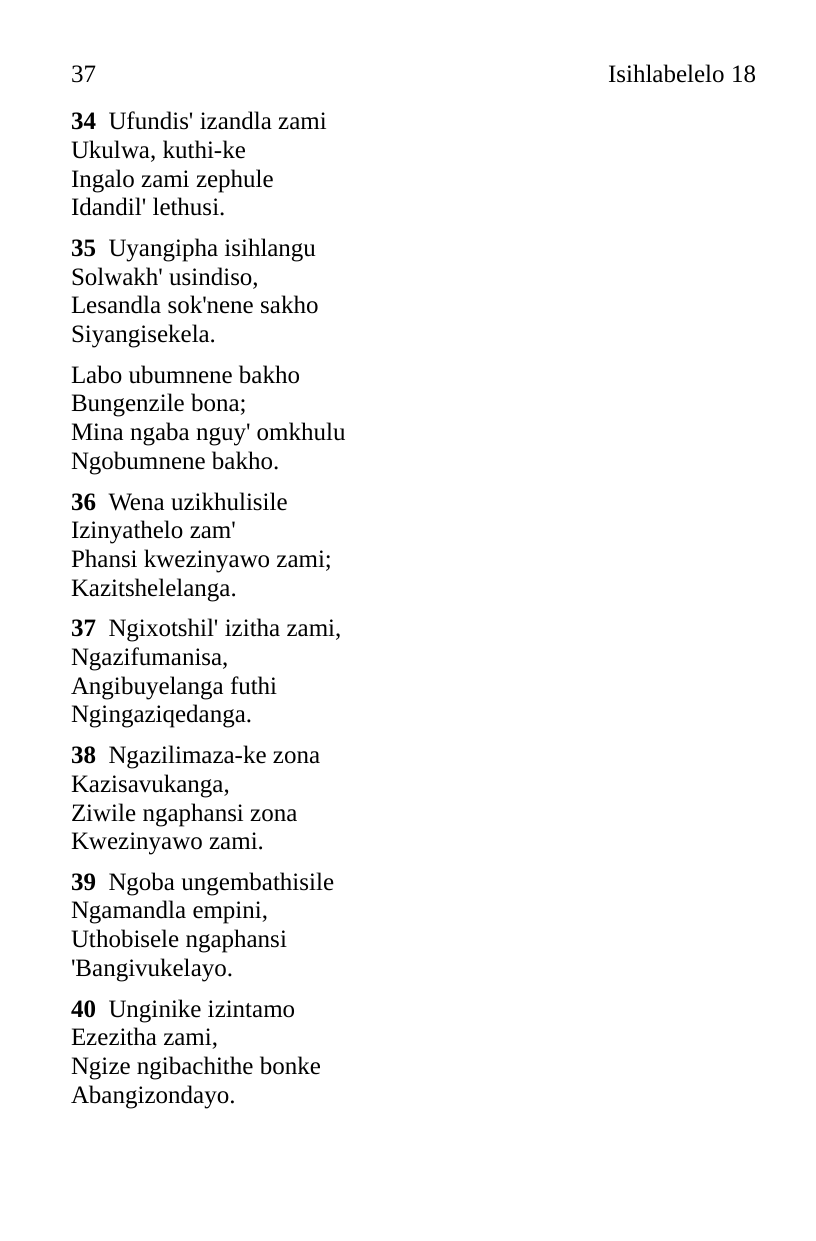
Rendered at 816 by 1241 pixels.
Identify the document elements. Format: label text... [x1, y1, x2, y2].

text Mina ngaba nguy' omkhulu [71, 417, 756, 446]
text 36 Wena uzikhulisile [71, 487, 756, 515]
text Ngingaziqedanga. [71, 699, 756, 728]
text Ezezitha zami, [71, 1022, 756, 1051]
text Bungenzile bona; [71, 388, 756, 417]
text Siyangisekela. [71, 319, 756, 348]
text 'Bangivukelayo. [71, 953, 756, 982]
text Ngazifumanisa, [71, 642, 756, 671]
text 39 Ngoba ungembathisile [71, 867, 756, 896]
text Abangizondayo. [71, 1080, 756, 1109]
text Ziwile ngaphansi zona [71, 798, 756, 826]
text Lesandla sok'nene sakho [71, 291, 756, 319]
text Ngize ngibachithe bonke [71, 1051, 756, 1080]
text Izinyathelo zam' [71, 515, 756, 544]
text Ngamandla empini, [71, 896, 756, 924]
text Kazisavukanga, [71, 769, 756, 798]
text Ukulwa, kuthi-ke [71, 135, 756, 164]
text Labo ubumnene bakho [71, 360, 756, 388]
text Solwakh' usindiso, [71, 262, 756, 291]
text 37 Ngixotshil' izitha zami, [71, 613, 756, 642]
text Idandil' lethusi. [71, 192, 756, 221]
text 34 Ufundis' izandla zami [71, 106, 756, 135]
text Kwezinyawo zami. [71, 826, 756, 855]
text Uthobisele ngaphansi [71, 924, 756, 953]
text 35 Uyangipha isihlangu [71, 233, 756, 262]
text Ingalo zami zephule [71, 164, 756, 192]
text 38 Ngazilimaza-ke zona [71, 740, 756, 769]
text Phansi kwezinyawo zami; [71, 544, 756, 573]
text 40 Unginike izintamo [71, 994, 756, 1022]
text Ngobumnene bakho. [71, 446, 756, 475]
text Kazitshelelanga. [71, 573, 756, 602]
text Angibuyelanga futhi [71, 671, 756, 699]
